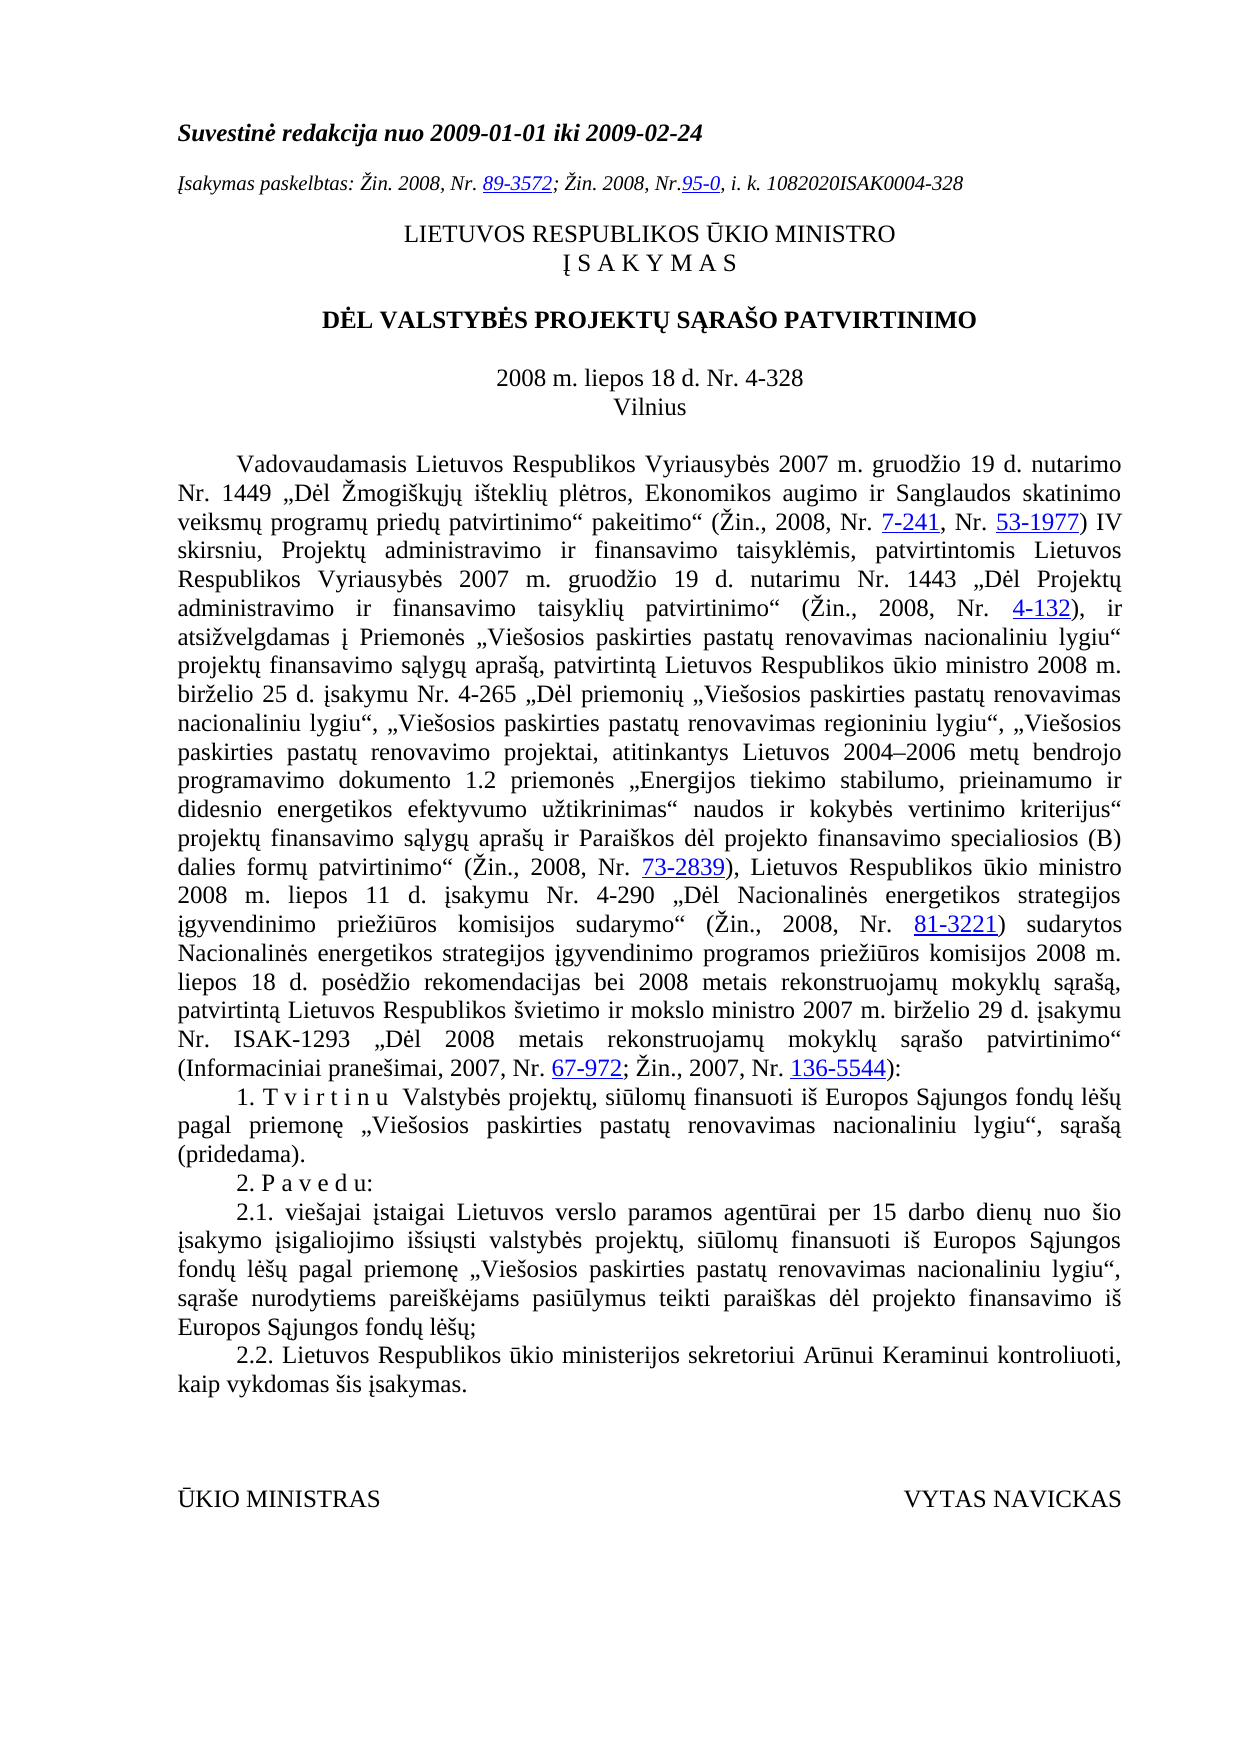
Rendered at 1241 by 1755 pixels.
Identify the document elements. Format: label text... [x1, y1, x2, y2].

text 2.2. Lietuvos Respublikos ūkio ministerijos sekretoriui Arūnui Keraminui kontroliuoti, kaip vykdomas šis įsakymas. [177, 1340, 1122, 1398]
text ŪKIO MINISTRAS VYTAS NAVICKAS [177, 1484, 1122, 1513]
text Įsakymas paskelbtas: Žin. 2008, Nr. 89-3572; Žin. 2008, Nr.95-0, i. k. 1082020ISAK0004-328 [177, 171, 1122, 195]
text Suvestinė redakcija nuo 2009-01-01 iki 2009-02-24 [177, 118, 1122, 147]
text Vilnius [177, 392, 1122, 420]
text 1. Tvirtinu Valstybės projektų, siūlomų finansuoti iš Europos Sąjungos fondų lėšų pagal priemonę „Viešosios paskirties pastatų renovavimas nacionaliniu lygiu“, sąrašą (pridedama). [177, 1082, 1122, 1168]
text 2.1. viešajai įstaigai Lietuvos verslo paramos agentūrai per 15 darbo dienų nuo šio įsakymo įsigaliojimo išsiųsti valstybės projektų, siūlomų finansuoti iš Europos Sąjungos fondų lėšų pagal priemonę „Viešosios paskirties pastatų renovavimas nacionaliniu lygiu“, sąraše nurodytiems pareiškėjams pasiūlymus teikti paraiškas dėl projekto finansavimo iš Europos Sąjungos fondų lėšų; [177, 1197, 1122, 1340]
text Vadovaudamasis Lietuvos Respublikos Vyriausybės 2007 m. gruodžio 19 d. nutarimo Nr. 1449 „Dėl Žmogiškųjų išteklių plėtros, Ekonomikos augimo ir Sanglaudos skatinimo veiksmų programų priedų patvirtinimo“ pakeitimo“ (Žin., 2008, Nr. 7-241, Nr. 53-1977) IV skirsniu, Projektų administravimo ir finansavimo taisyklėmis, patvirtintomis Lietuvos Respublikos Vyriausybės 2007 m. gruodžio 19 d. nutarimu Nr. 1443 „Dėl Projektų administravimo ir finansavimo taisyklių patvirtinimo“ (Žin., 2008, Nr. 4-132), ir atsižvelgdamas į Priemonės „Viešosios paskirties pastatų renovavimas nacionaliniu lygiu“ projektų finansavimo sąlygų aprašą, patvirtintą Lietuvos Respublikos ūkio ministro 2008 m. birželio 25 d. įsakymu Nr. 4-265 „Dėl priemonių „Viešosios paskirties pastatų renovavimas nacionaliniu lygiu“, „Viešosios paskirties pastatų renovavimas regioniniu lygiu“, „Viešosios paskirties pastatų renovavimo projektai, atitinkantys Lietuvos 2004–2006 metų bendrojo programavimo dokumento 1.2 priemonės „Energijos tiekimo stabilumo, prieinamumo ir didesnio energetikos efektyvumo užtikrinimas“ naudos ir kokybės vertinimo kriterijus“ projektų finansavimo sąlygų aprašų ir Paraiškos dėl projekto finansavimo specialiosios (B) dalies formų patvirtinimo“ (Žin., 2008, Nr. 73-2839), Lietuvos Respublikos ūkio ministro 2008 m. liepos 11 d. įsakymu Nr. 4-290 „Dėl Nacionalinės energetikos strategijos įgyvendinimo priežiūros komisijos sudarymo“ (Žin., 2008, Nr. 81-3221) sudarytos Nacionalinės energetikos strategijos įgyvendinimo programos priežiūros komisijos 2008 m. liepos 18 d. posėdžio rekomendacijas bei 2008 metais rekonstruojamų mokyklų sąrašą, patvirtintą Lietuvos Respublikos švietimo ir mokslo ministro 2007 m. birželio 29 d. įsakymu Nr. ISAK-1293 „Dėl 2008 metais rekonstruojamų mokyklų sąrašo patvirtinimo“ (Informaciniai pranešimai, 2007, Nr. 67-972; Žin., 2007, Nr. 136-5544): [177, 449, 1122, 1082]
text LIETUVOS RESPUBLIKOS ŪKIO MINISTRO [177, 219, 1122, 248]
text ĮSAKYMAS [177, 248, 1122, 277]
text DĖL VALSTYBĖS PROJEKTŲ SĄRAŠO PATVIRTINIMO [177, 305, 1122, 334]
text 2. Pavedu: [177, 1168, 1122, 1197]
text 2008 m. liepos 18 d. Nr. 4-328 [177, 363, 1122, 392]
